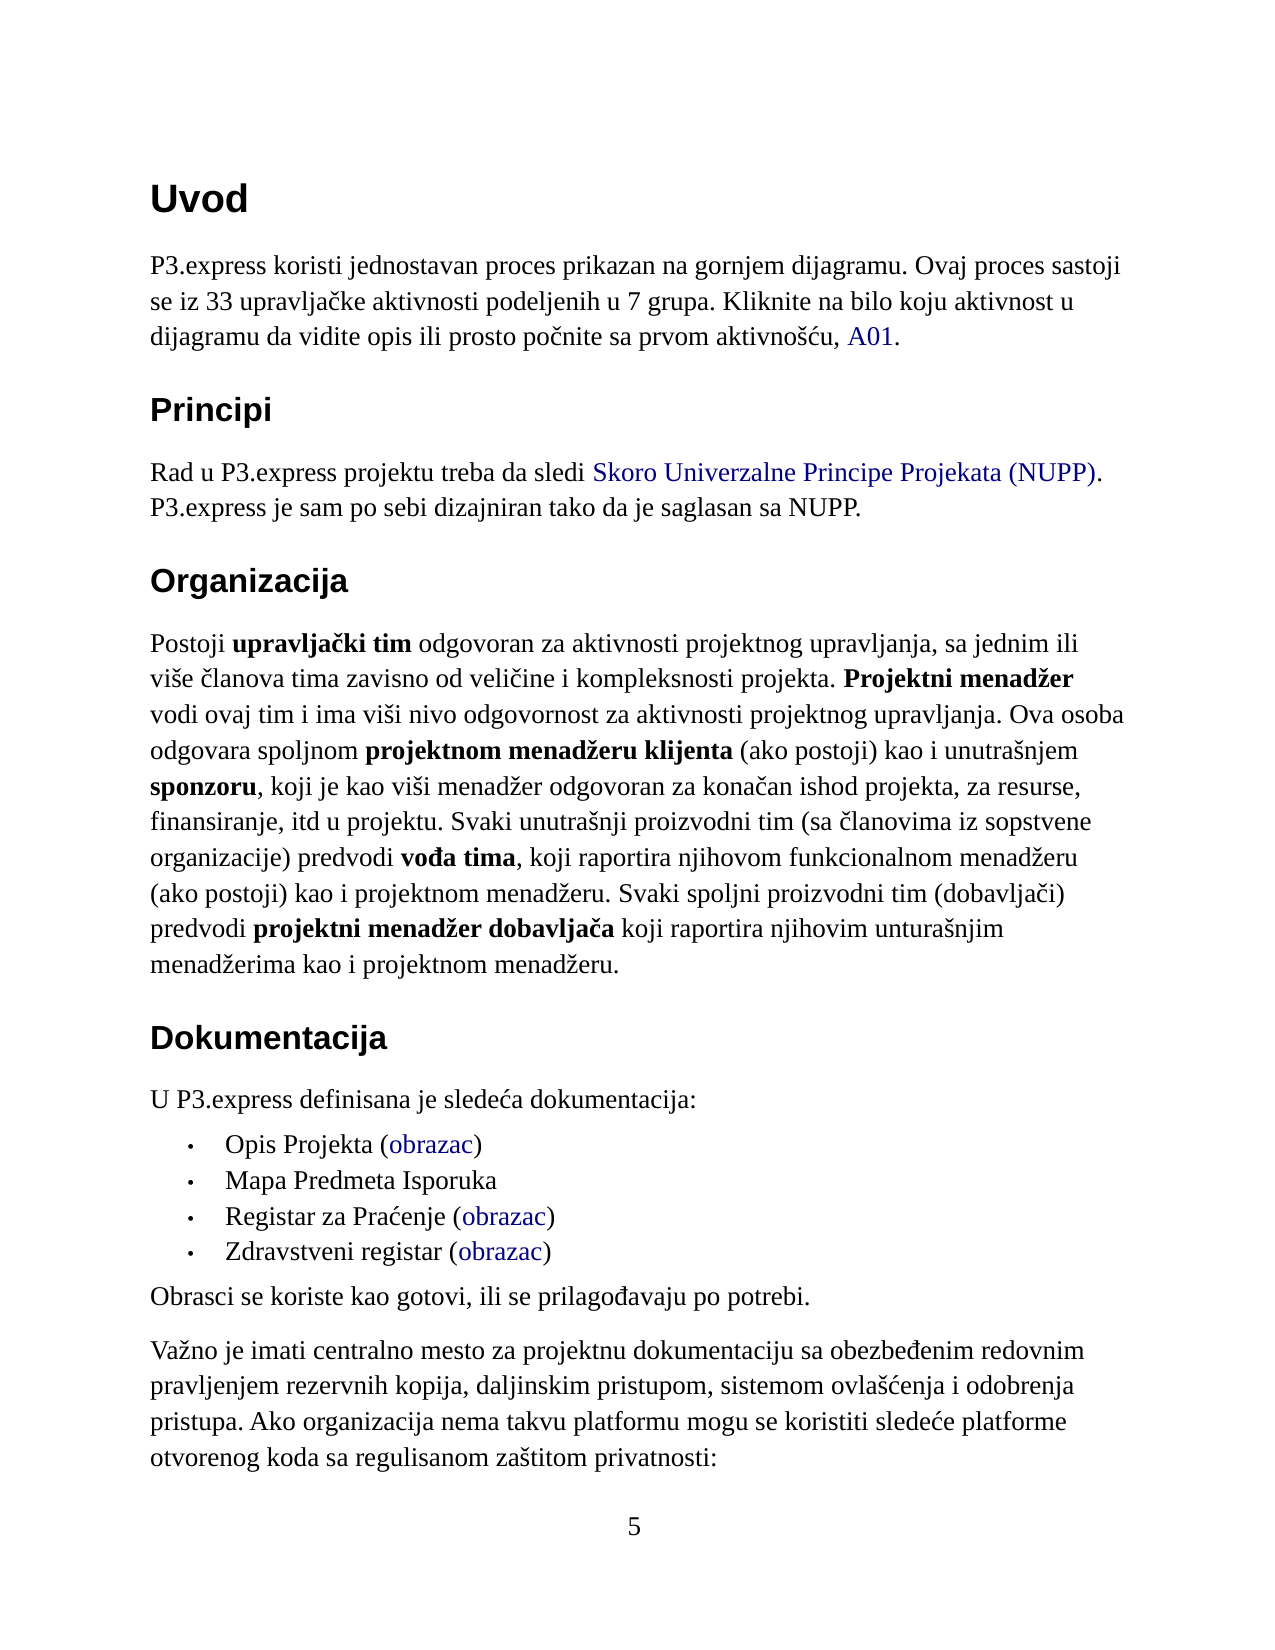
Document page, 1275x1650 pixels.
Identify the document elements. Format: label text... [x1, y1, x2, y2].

list Registar za Praćenje (obrazac) [187, 1200, 1125, 1231]
text Rad u P3.express projektu treba da sledi Skoro Univerzalne Principe Projekata (NUPP). P3.express je sam po sebi dizajniran tako da je saglasan sa NUPP. [150, 456, 1125, 522]
text Postoji upravljački tim odgovoran za aktivnosti projektnog upravljanja, sa jednim ili više članova tima zavisno od veličine i kompleksnosti projekta. Projektni menadžer vodi ovaj tim i ima viši nivo odgovornost za aktivnosti projektnog upravljanja. Ova osoba odgovara spoljnom projektnom menadžeru klijenta (ako postoji) kao i unutrašnjem sponzoru, koji je kao viši menadžer odgovoran za konačan ishod projekta, za resurse, finansiranje, itd u projektu. Svaki unutrašnji proizvodni tim (sa članovima iz sopstvene organizacije) predvodi vođa tima, koji raportira njihovom funkcionalnom menadžeru (ako postoji) kao i projektnom menadžeru. Svaki spoljni proizvodni tim (dobavljači) predvodi projektni menadžer dobavljača koji raportira njihovim unturašnjim menadžerima kao i projektnom menadžeru. [150, 627, 1125, 979]
subtitle Uvod [150, 175, 1125, 221]
text Važno je imati centralno mesto za projektnu dokumentaciju sa obezbeđenim redovnim pravljenjem rezervnih kopija, daljinskim pristupom, sistemom ovlašćenja i odobrenja pristupa. Ako organizacija nema takvu platformu mogu se koristiti sledeće platforme otvorenog koda sa regulisanom zaštitom privatnosti: [150, 1334, 1125, 1472]
list Mapa Predmeta Isporuka [187, 1164, 1125, 1195]
text Obrasci se koriste kao gotovi, ili se prilagođavaju po potrebi. [150, 1280, 1125, 1311]
list Zdravstveni registar (obrazac) [187, 1235, 1125, 1267]
list Opis Projekta (obrazac) [187, 1128, 1125, 1159]
text U P3.express definisana je sledeća dokumentacija: [150, 1083, 1125, 1115]
text P3.express koristi jednostavan proces prikazan na gornjem dijagramu. Ovaj proces sastoji se iz 33 upravljačke aktivnosti podeljenih u 7 grupa. Kliknite na bilo koju aktivnost u dijagramu da vidite opis ili prosto počnite sa prvom aktivnošću, A01. [150, 249, 1125, 351]
subtitle Principi [150, 390, 1125, 428]
subtitle Organizacija [150, 561, 1125, 599]
subtitle Dokumentacija [150, 1018, 1125, 1056]
